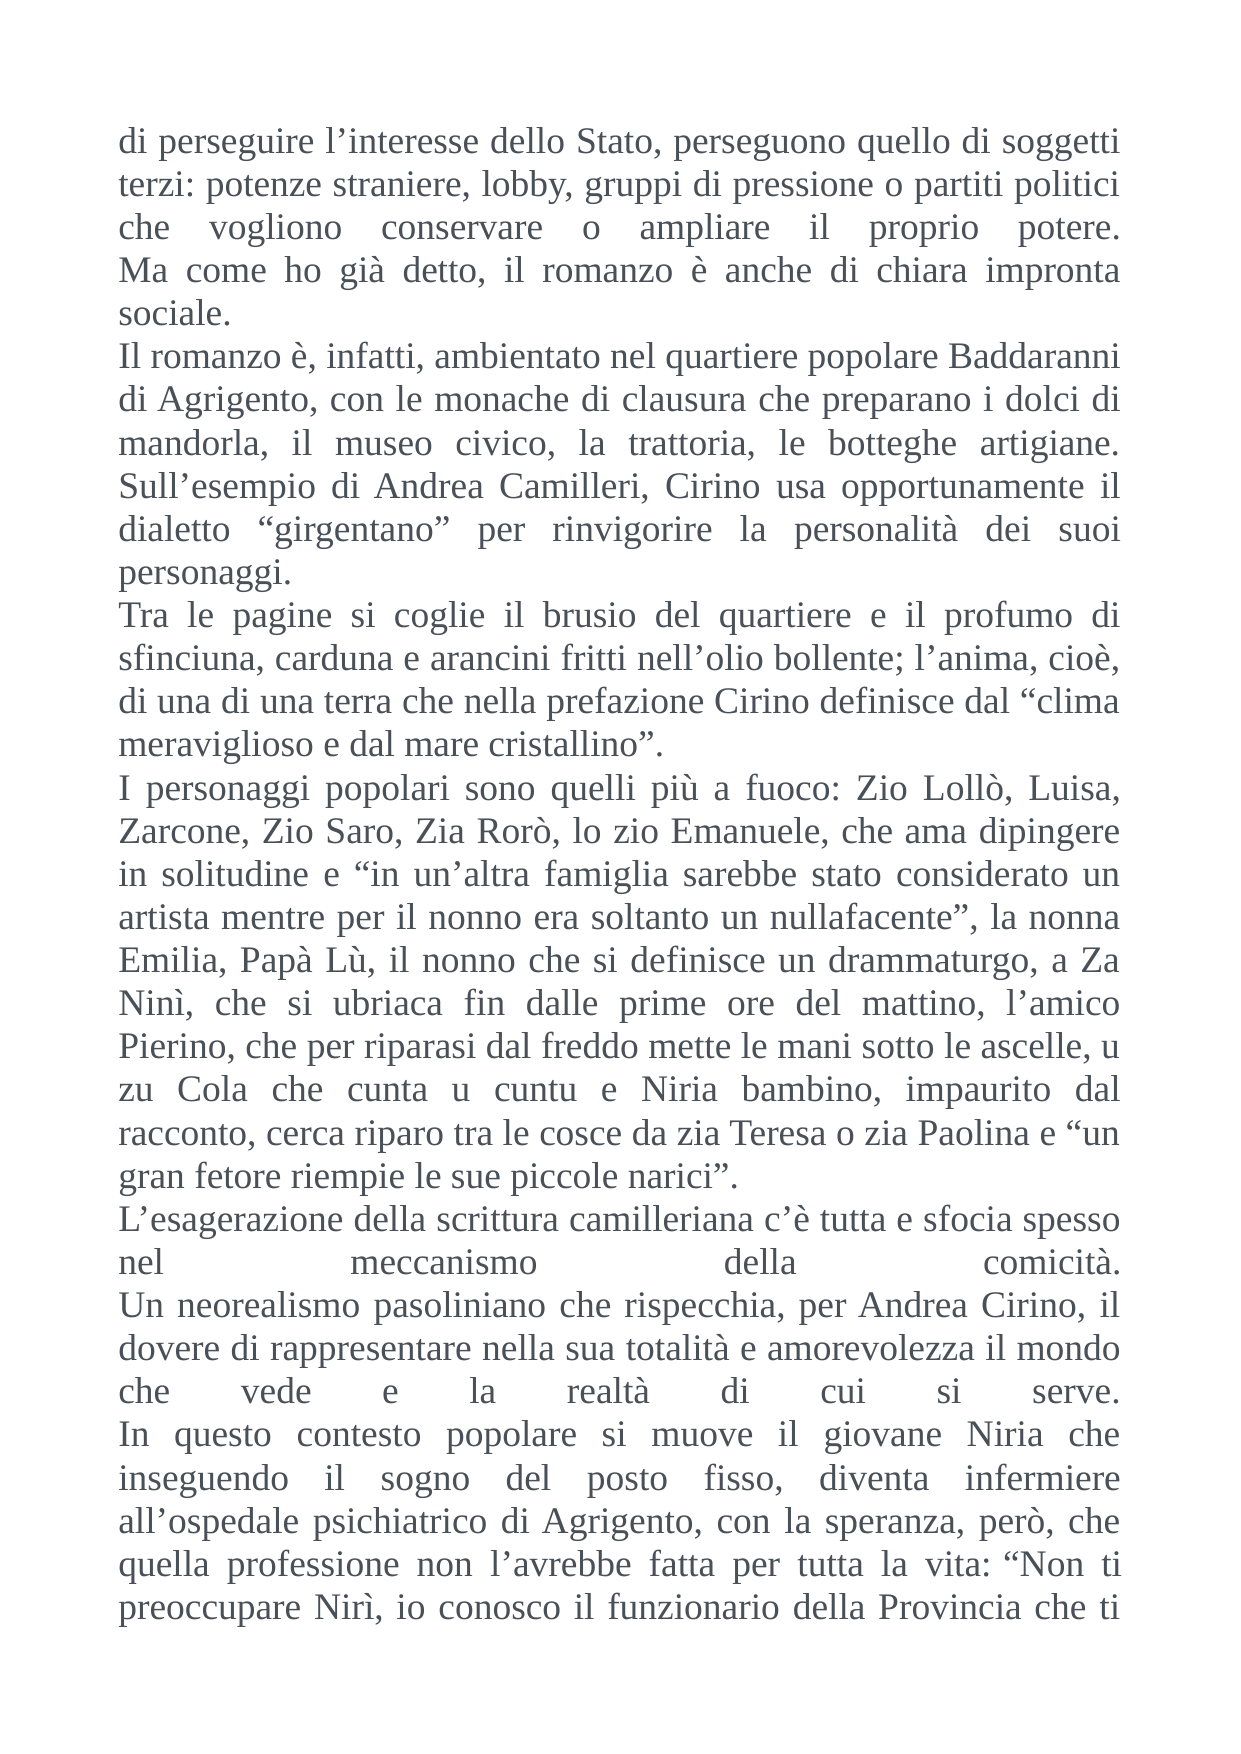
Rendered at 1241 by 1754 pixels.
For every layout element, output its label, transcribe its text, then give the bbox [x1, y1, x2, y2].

text L’esagerazione della scrittura camilleriana c’è tutta e sfocia spesso nel meccanismo della comicità. Un neorealismo pasoliniano che rispecchia, per Andrea Cirino, il dovere di rappresentare nella sua totalità e amorevolezza il mondo che vede e la realtà di cui si serve. In questo contesto popolare si muove il giovane Niria che inseguendo il sogno del posto fisso, diventa infermiere all’ospedale psichiatrico di Agrigento, con la speranza, però, che quella professione non l’avrebbe fatta per tutta la vita: “Non ti preoccupare Nirì, io conosco il funzionario della Provincia che ti [118, 1196, 1122, 1627]
text di perseguire l’interesse dello Stato, perseguono quello di soggetti terzi: potenze straniere, lobby, gruppi di pressione o partiti politici che vogliono conservare o ampliare il proprio potere. Ma come ho già detto, il romanzo è anche di chiara impronta sociale. Il romanzo è, infatti, ambientato nel quartiere popolare Baddaranni di Agrigento, con le monache di clausura che preparano i dolci di mandorla, il museo civico, la trattoria, le botteghe artigiane. Sull’esempio di Andrea Camilleri, Cirino usa opportunamente il dialetto “girgentano” per rinvigorire la personalità dei suoi personaggi. Tra le pagine si coglie il brusio del quartiere e il profumo di sfinciuna, carduna e arancini fritti nell’olio bollente; l’anima, cioè, di una di una terra che nella prefazione Cirino definisce dal “clima meraviglioso e dal mare cristallino”. [118, 118, 1122, 765]
text I personaggi popolari sono quelli più a fuoco: Zio Lollò, Luisa, Zarcone, Zio Saro, Zia Rorò, lo zio Emanuele, che ama dipingere in solitudine e “in un’altra famiglia sarebbe stato considerato un artista mentre per il nonno era soltanto un nullafacente”, la nonna Emilia, Papà Lù, il nonno che si definisce un drammaturgo, a Za Ninì, che si ubriaca fin dalle prime ore del mattino, l’amico Pierino, che per riparasi dal freddo mette le mani sotto le ascelle, u zu Cola che cunta u cuntu e Niria bambino, impaurito dal racconto, cerca riparo tra le cosce da zia Teresa o zia Paolina e “un gran fetore riempie le sue piccole narici”. [118, 765, 1122, 1196]
